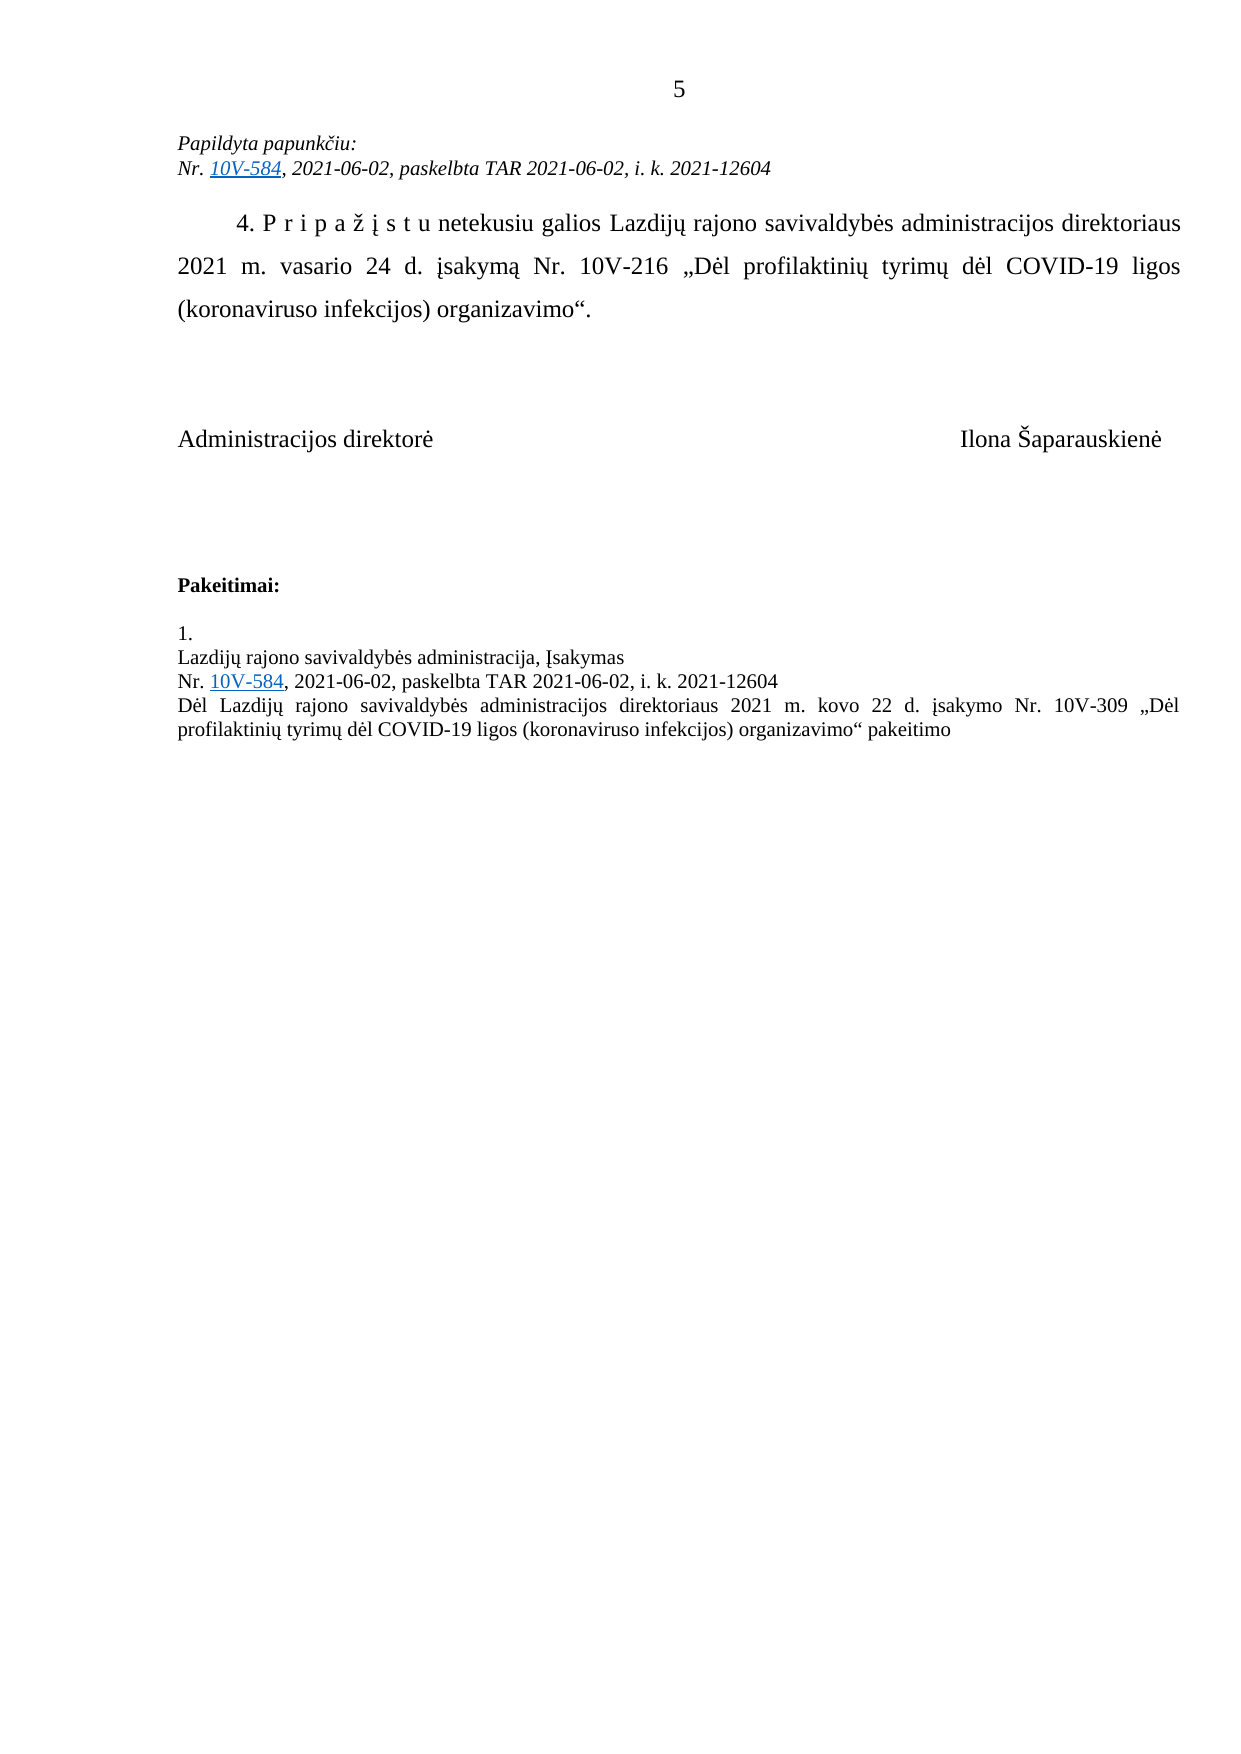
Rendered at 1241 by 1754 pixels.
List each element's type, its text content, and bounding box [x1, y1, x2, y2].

text Dėl Lazdijų rajono savivaldybės administracijos direktoriaus 2021 m. kovo 22 d. įsakymo Nr. 10V-309 „Dėl profilaktinių tyrimų dėl COVID-19 ligos (koronaviruso infekcijos) organizavimo“ pakeitimo [177, 693, 1181, 741]
text Nr. 10V-584, 2021-06-02, paskelbta TAR 2021-06-02, i. k. 2021-12604 [177, 155, 1181, 179]
text Papildyta papunkčiu: [177, 131, 1181, 155]
text 1. [177, 621, 1181, 645]
text Administracijos direktorė Ilona Šaparauskienė [177, 424, 1181, 453]
text Lazdijų rajono savivaldybės administracija, Įsakymas [177, 645, 1181, 669]
text Pakeitimai: [177, 573, 1181, 597]
text 4. P r i p a ž į s t u netekusiu galios Lazdijų rajono savivaldybės administracijos direktoriaus 2021 m. vasario 24 d. įsakymą Nr. 10V-216 „Dėl profilaktinių tyrimų dėl COVID-19 ligos (koronaviruso infekcijos) organizavimo“. [177, 208, 1181, 323]
text Nr. 10V-584, 2021-06-02, paskelbta TAR 2021-06-02, i. k. 2021-12604 [177, 669, 1181, 693]
